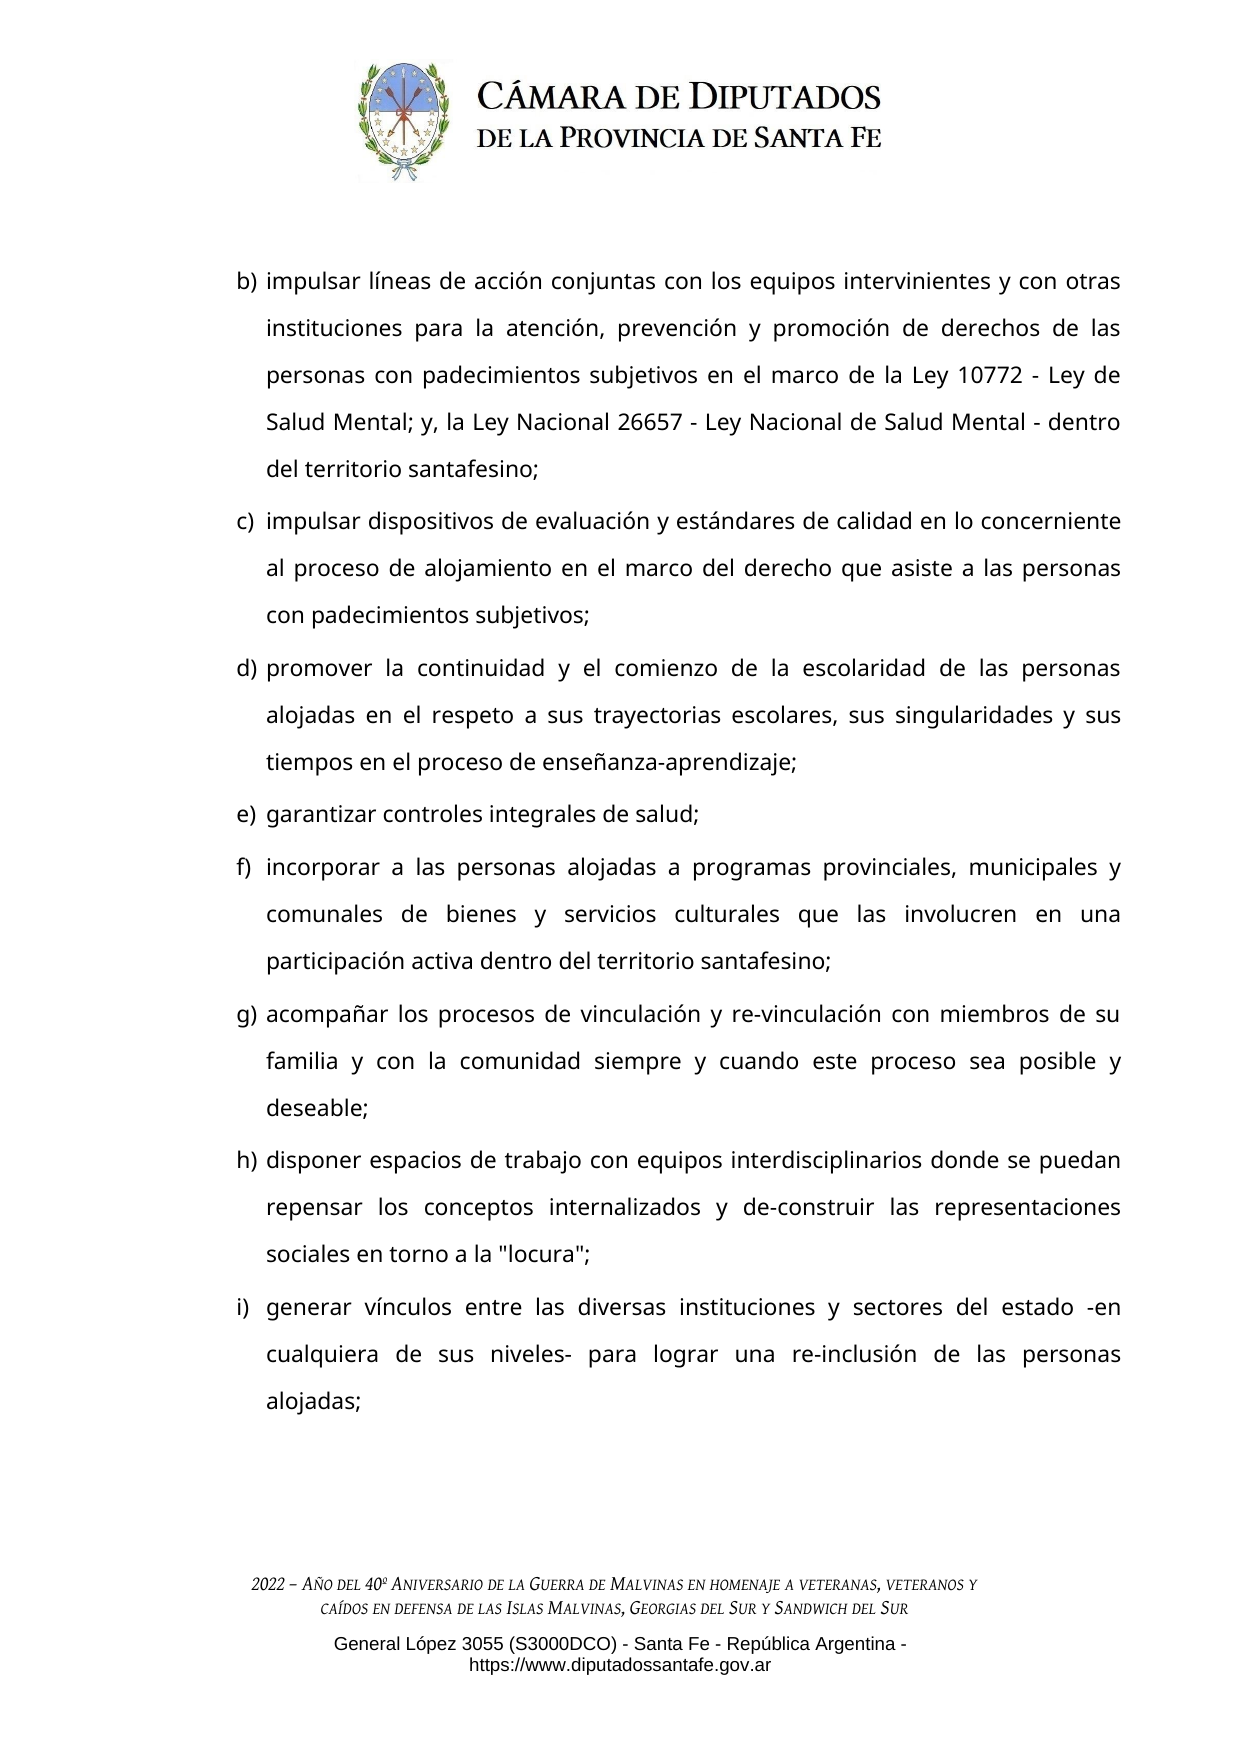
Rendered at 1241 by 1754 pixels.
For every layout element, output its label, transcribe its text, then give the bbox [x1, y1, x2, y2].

list impulsar líneas de acción conjuntas con los equipos intervinientes y con otras instituciones para la atención, prevención y promoción de derechos de las personas con padecimientos subjetivos en el marco de la Ley 10772 - Ley de Salud Mental; y, la Ley Nacional 26657 - Ley Nacional de Salud Mental - dentro del territorio santafesino; [236, 265, 1122, 484]
list garantizar controles integrales de salud; [236, 798, 1122, 830]
list acompañar los procesos de vinculación y re-vinculación con miembros de su familia y con la comunidad siempre y cuando este proceso sea posible y deseable; [236, 998, 1122, 1123]
list incorporar a las personas alojadas a programas provinciales, municipales y comunales de bienes y servicios culturales que las involucren en una participación activa dentro del territorio santafesino; [236, 851, 1122, 976]
list promover la continuidad y el comienzo de la escolaridad de las personas alojadas en el respeto a sus trayectorias escolares, sus singularidades y sus tiempos en el proceso de enseñanza-aprendizaje; [236, 652, 1122, 777]
list generar vínculos entre las diversas instituciones y sectores del estado -en cualquiera de sus niveles- para lograr una re-inclusión de las personas alojadas; [236, 1291, 1122, 1416]
list disponer espacios de trabajo con equipos interdisciplinarios donde se puedan repensar los conceptos internalizados y de-construir las representaciones sociales en torno a la "locura"; [236, 1144, 1122, 1269]
list impulsar dispositivos de evaluación y estándares de calidad en lo concerniente al proceso de alojamiento en el marco del derecho que asiste a las personas con padecimientos subjetivos; [236, 505, 1122, 630]
picture [354, 59, 886, 183]
